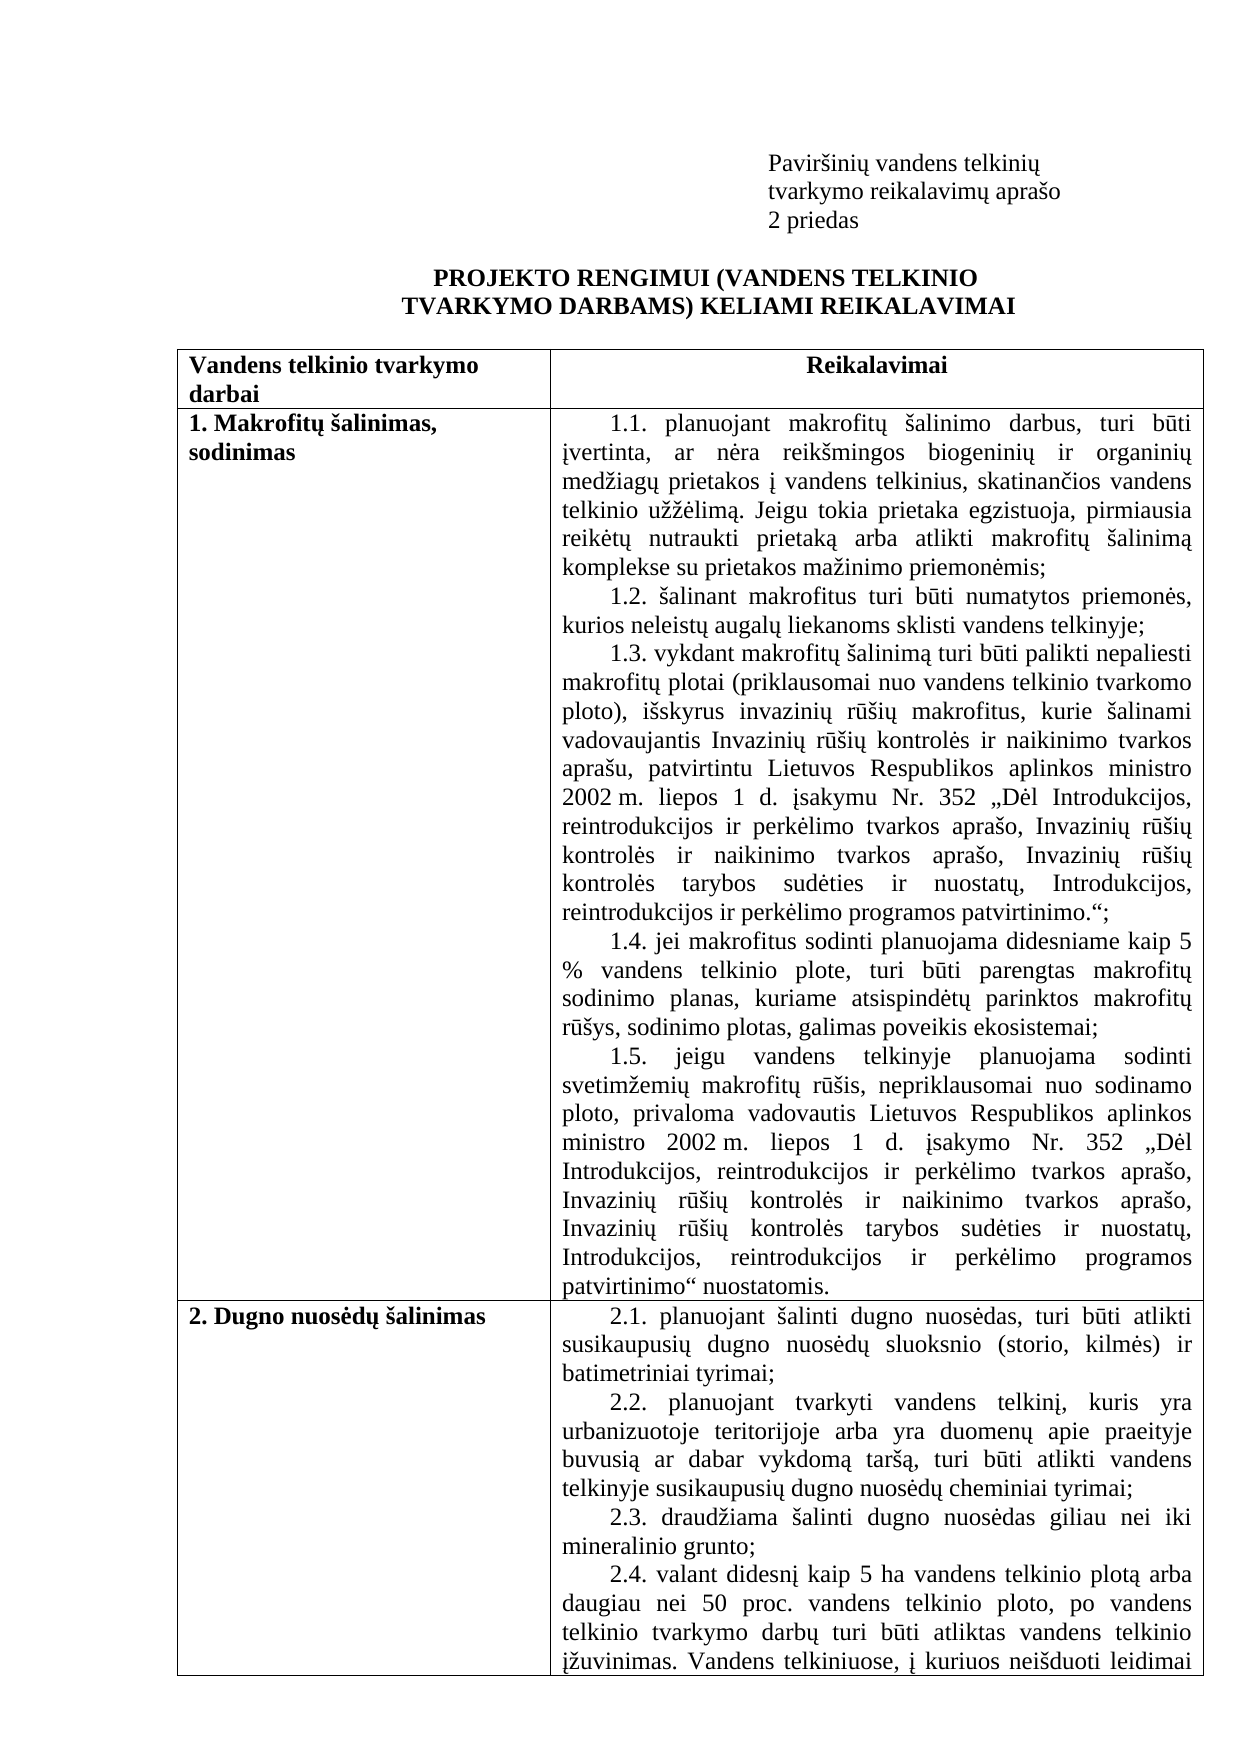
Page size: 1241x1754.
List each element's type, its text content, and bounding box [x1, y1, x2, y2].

text PROJEKTO RENGIMUI (VANDENS TELKINIO [177, 263, 1181, 291]
text Paviršinių vandens telkinių [768, 148, 1176, 176]
table_cell 2. Dugno nuosėdų šalinimas [178, 1301, 550, 1674]
table_header Reikalavimai [551, 350, 1203, 407]
table_cell 1.1. planuojant makrofitų šalinimo darbus, turi būti įvertinta, ar nėra reikšmingos biogeninių ir organinių medžiagų prietakos į vandens telkinius, skatinančios vandens telkinio užžėlimą. Jeigu tokia prietaka egzistuoja, pirmiausia reikėtų nutraukti prietaką arba atlikti makrofitų šalinimą komplekse su prietakos mažinimo priemonėmis; 1.2. šalinant makrofitus turi būti numatytos priemonės, kurios neleistų augalų liekanoms sklisti vandens telkinyje; 1.3. vykdant makrofitų šalinimą turi būti palikti nepaliesti makrofitų plotai (priklausomai nuo vandens telkinio tvarkomo ploto), išskyrus invazinių rūšių makrofitus, kurie šalinami vadovaujantis Invazinių rūšių kontrolės ir naikinimo tvarkos aprašu, patvirtintu Lietuvos Respublikos aplinkos ministro 2002 m. liepos 1 d. įsakymu Nr. 352 „Dėl Introdukcijos, reintrodukcijos ir perkėlimo tvarkos aprašo, Invazinių rūšių kontrolės ir naikinimo tvarkos aprašo, Invazinių rūšių kontrolės tarybos sudėties ir nuostatų, Introdukcijos, reintrodukcijos ir perkėlimo programos patvirtinimo.“; 1.4. jei makrofitus sodinti planuojama didesniame kaip 5 % vandens telkinio plote, turi būti parengtas makrofitų sodinimo planas, kuriame atsispindėtų parinktos makrofitų rūšys, sodinimo plotas, galimas poveikis ekosistemai; 1.5. jeigu vandens telkinyje planuojama sodinti svetimžemių makrofitų rūšis, nepriklausomai nuo sodinamo ploto, privaloma vadovautis Lietuvos Respublikos aplinkos ministro 2002 m. liepos 1 d. įsakymo Nr. 352 „Dėl Introdukcijos, reintrodukcijos ir perkėlimo tvarkos aprašo, Invazinių rūšių kontrolės ir naikinimo tvarkos aprašo, Invazinių rūšių kontrolės tarybos sudėties ir nuostatų, Introdukcijos, reintrodukcijos ir perkėlimo programos patvirtinimo“ nuostatomis. [551, 409, 1203, 1300]
text tvarkymo reikalavimų aprašo [768, 176, 1176, 205]
table_header Vandens telkinio tvarkymo darbai [178, 350, 550, 407]
table_cell 2.1. planuojant šalinti dugno nuosėdas, turi būti atlikti susikaupusių dugno nuosėdų sluoksnio (storio, kilmės) ir batimetriniai tyrimai; 2.2. planuojant tvarkyti vandens telkinį, kuris yra urbanizuotoje teritorijoje arba yra duomenų apie praeityje buvusią ar dabar vykdomą taršą, turi būti atlikti vandens telkinyje susikaupusių dugno nuosėdų cheminiai tyrimai; 2.3. draudžiama šalinti dugno nuosėdas giliau nei iki mineralinio grunto; 2.4. valant didesnį kaip 5 ha vandens telkinio plotą arba daugiau nei 50 proc. vandens telkinio ploto, po vandens telkinio tvarkymo darbų turi būti atliktas vandens telkinio įžuvinimas. Vandens telkiniuose, į kuriuos neišduoti leidimai [551, 1301, 1203, 1674]
table_cell 1. Makrofitų šalinimas, sodinimas [178, 409, 550, 1300]
text TVARKYMO DARBAMS) KELIAMI REIKALAVIMAI [177, 291, 1181, 320]
text 2 priedas [768, 205, 1176, 234]
